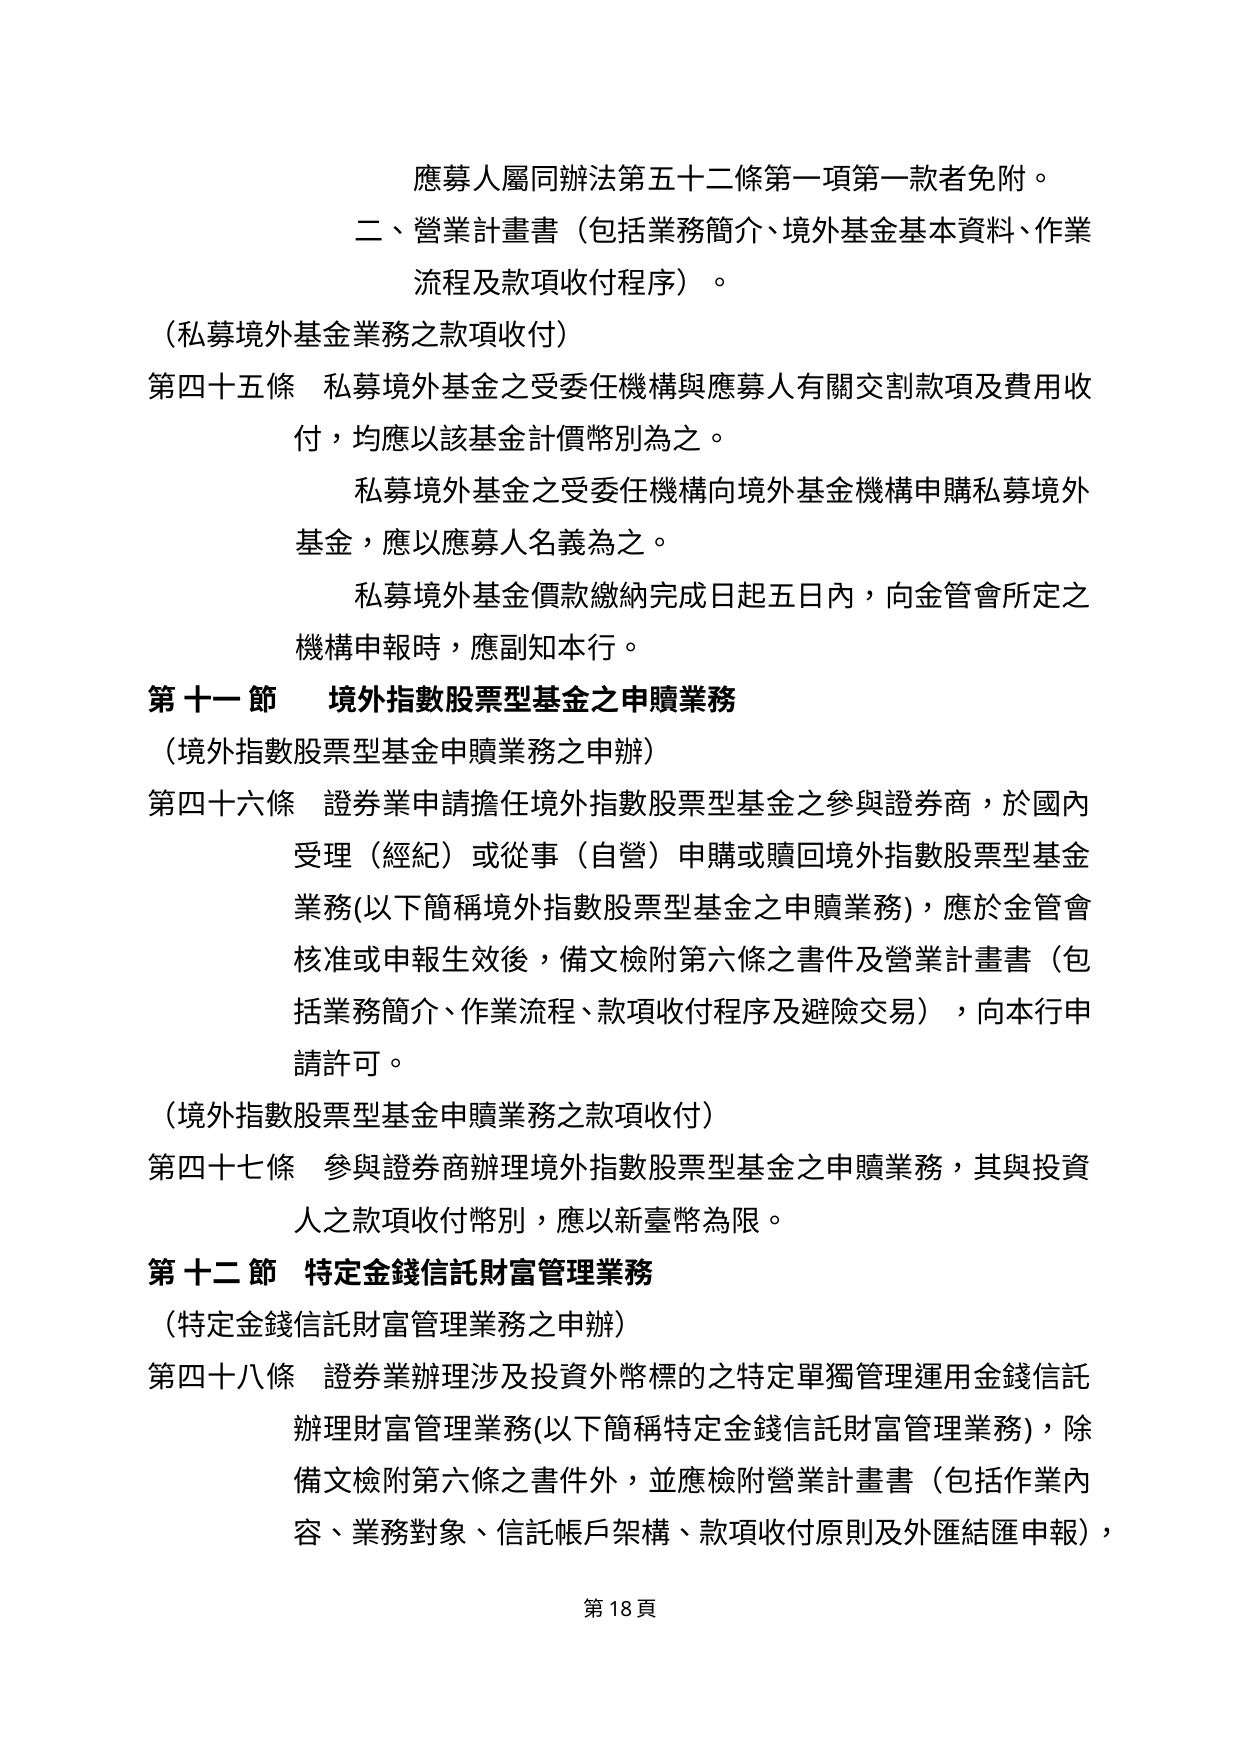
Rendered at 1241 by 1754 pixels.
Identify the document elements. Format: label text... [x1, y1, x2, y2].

text 第四十八條 證券業辦理涉及投資外幣標的之特定單獨管理運用金錢信託辦理財富管理業務(以下簡稱特定金錢信託財富管理業務)，除備文檢附第六條之書件外，並應檢附營業計畫書（包括作業內容、業務對象、信託帳戶架構、款項收付原則及外匯結匯申報），向本行申請許可。 [148, 1346, 1092, 1554]
text （特定金錢信託財富管理業務之申辦） [148, 1293, 1092, 1346]
list 營業計畫書（包括業務簡介、境外基金基本資料、作業流程及款項收付程序）。 [354, 200, 1092, 304]
text 第四十五條 私募境外基金之受委任機構與應募人有關交割款項及費用收付，均應以該基金計價幣別為之。 [148, 356, 1092, 460]
text 第 十二 節 特定金錢信託財富管理業務 [148, 1241, 1092, 1293]
text （私募境外基金業務之款項收付） [148, 304, 1092, 356]
text 私募境外基金之受委任機構向境外基金機構申購私募境外基金，應以應募人名義為之。 [295, 460, 1092, 564]
text 第四十七條 參與證券商辦理境外指數股票型基金之申贖業務，其與投資人之款項收付幣別，應以新臺幣為限。 [148, 1137, 1092, 1241]
text 私募境外基金價款繳納完成日起五日內，向金管會所定之機構申報時，應副知本行。 [295, 564, 1092, 668]
text （境外指數股票型基金申贖業務之款項收付） [148, 1085, 1092, 1137]
text 第四十六條 證券業申請擔任境外指數股票型基金之參與證券商，於國內受理（經紀）或從事（自營）申購或贖回境外指數股票型基金業務(以下簡稱境外指數股票型基金之申贖業務)，應於金管會核准或申報生效後，備文檢附第六條之書件及營業計畫書（包括業務簡介、作業流程、款項收付程序及避險交易），向本行申請許可。 [148, 773, 1092, 1085]
list 應募人屬同辦法第五十二條第一項第一款者免附。 [354, 148, 1092, 200]
text 第 十一 節 境外指數股票型基金之申贖業務 [148, 668, 1092, 721]
text （境外指數股票型基金申贖業務之申辦） [148, 721, 1092, 773]
